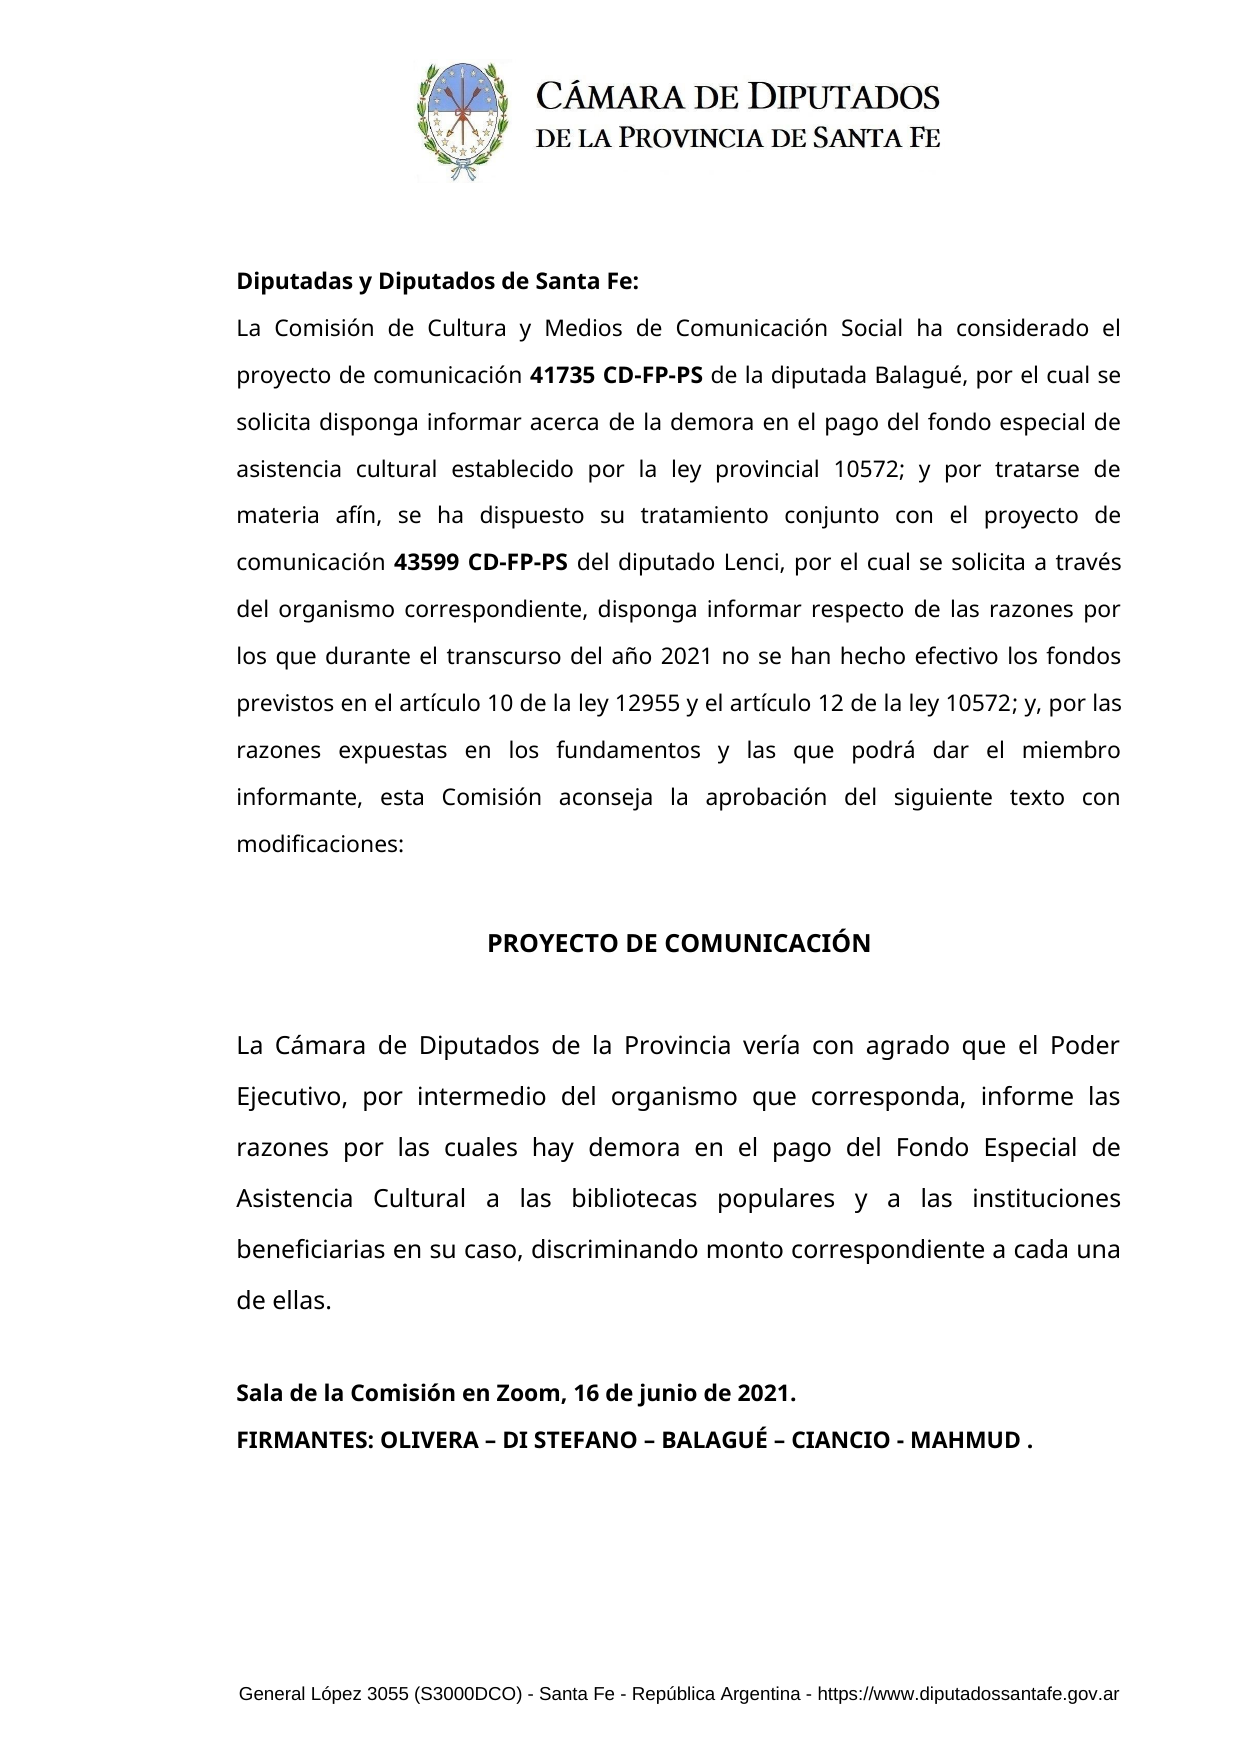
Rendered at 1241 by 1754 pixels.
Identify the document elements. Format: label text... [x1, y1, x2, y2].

text Sala de la Comisión en Zoom, 16 de junio de 2021. [236, 1377, 1122, 1408]
text Diputadas y Diputados de Santa Fe: [236, 265, 1122, 296]
text PROYECTO DE COMUNICACIÓN [236, 925, 1122, 959]
picture [413, 59, 945, 183]
text La Comisión de Cultura y Medios de Comunicación Social ha considerado el proyecto de comunicación 41735 CD-FP-PS de la diputada Balagué, por el cual se solicita disponga informar acerca de la demora en el pago del fondo especial de asistencia cultural establecido por la ley provincial 10572; y por tratarse de materia afín, se ha dispuesto su tratamiento conjunto con el proyecto de comunicación 43599 CD-FP-PS del diputado Lenci, por el cual se solicita a través del organismo correspondiente, disponga informar respecto de las razones por los que durante el transcurso del año 2021 no se han hecho efectivo los fondos previstos en el artículo 10 de la ley 12955 y el artículo 12 de la ley 10572; y, por las razones expuestas en los fundamentos y las que podrá dar el miembro informante, esta Comisión aconseja la aprobación del siguiente texto con modificaciones: [236, 312, 1122, 859]
text FIRMANTES: OLIVERA – DI STEFANO – BALAGUÉ – CIANCIO - MAHMUD . [236, 1424, 1122, 1455]
text La Cámara de Diputados de la Provincia vería con agrado que el Poder Ejecutivo, por intermedio del organismo que corresponda, informe las razones por las cuales hay demora en el pago del Fondo Especial de Asistencia Cultural a las bibliotecas populares y a las instituciones beneficiarias en su caso, discriminando monto correspondiente a cada una de ellas. [236, 1027, 1122, 1317]
